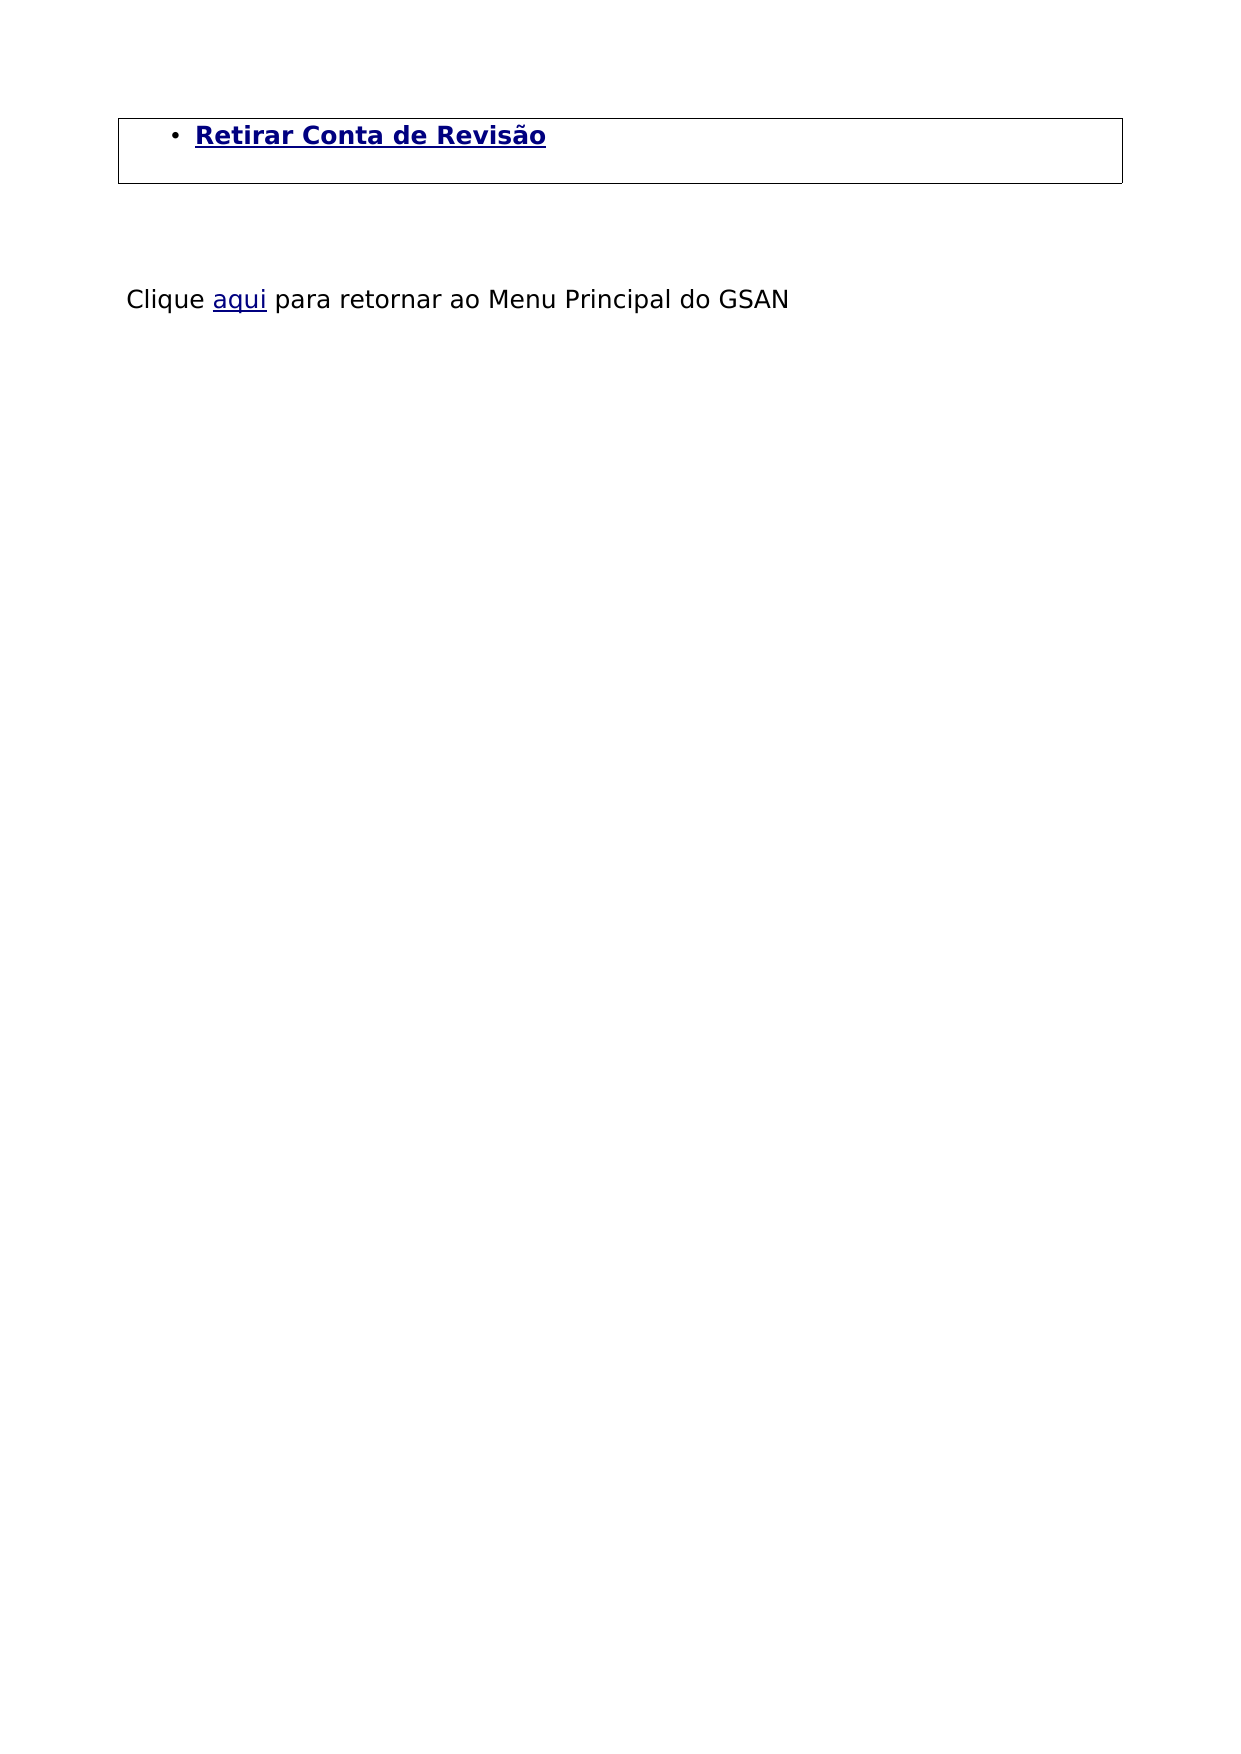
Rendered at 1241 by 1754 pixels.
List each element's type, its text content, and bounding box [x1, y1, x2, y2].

text Clique aqui para retornar ao Menu Principal do GSAN [118, 198, 1122, 314]
table_header O submódulo Conta, que pertence ao módulo Faturamento, permite, aos funcionários credenciados, e apenas eles, efetuar a inclusão, retificação e cancelamento de contas. Todas as alterações realizadas nas contas são registradas no histórico, com os respectivos motivos e valores; permitindo que os responsáveis pelo faturamento possam realizar auditorias sobre as modificações efetuadas. Além das funções básicas, relacionadas acima, este módulo permite: Simulação do Cálculo da Conta; Informar Vencimento Alternativo para as contas de um determinado imóvel; Inserir e Manter as mensagens que serão apresentadas nas contas. A funcionalidade possibilita a emissão da segunda via de uma conta, tanto no nome do cliente que estiver vinculado à conta, quanto no que está atualmente vinculado ao imóvel, facilitando as seguintes demandas: Atendimento de procedimentos para cobrança judicial; Possibilitar a consulta dos débitos de um imóvel por cliente; Emissão do extrato de débitos contendo, apenas, as contas vinculadas ao cliente selecionado. Assim, torna-se necessária a correta vinculação do cliente ao imóvel, como também a associação do mesmo às contas faturadas no período de sua vinculação ao imóvel. Foi alterada a funcionalidade Retificar Conta, de modo a tornar opcional a substituição dos clientes vinculados à conta pelos atuais clientes vinculados ao imóvel, ou seja, será exibida uma mensagem solicitando ao usuário confirmar se deseja efetuar a substituição dos clientes vinculados à conta pelos clientes vinculados ao imóvel. Com a alteração da funcionalidade Manter Conta, nas opções de Retificar Conta e Retificar Conjunto de Conta, será exibida a mensagem: Deseja substituir o(s) cliente(s) vinculado(s) à conta pelo(s) cliente(s) atualmente vinculado(s) ao imóvel?, apresentando as opções Sim e Não. Somente será efetuada a substituição do(s) cliente(s) vinculado(s) à conta pelo(s) cliente(s) vinculado(s) ao imóvel, se a opção escolhida for SIM. O submódulo Conta contém as seguintes funcionalidades: Conta Alterar Vínculo de Clientes com Imóvel e Contas Associar Contas a Novo Cliente ou Remover o Cliente da Conta Consultar Faturamento Imediato Ajuste Desfazer Cancelamento ou Retificação Informar Vencimento Alternativo Inserir Conta Manter Conta Inserir Débitos para Contas com Valor Faixas Erradas Inserir Motivo Retificação Manter Contas de Um Conjunto de Imóveis Manter Motivo Retificação Mensagem da Conta Inserir Mensagem Conta Manter Mensagem Conta Retificar Contas Pagas sem Débito e/ou Crédito Pago Simular Cálculo da Conta Além das funcionalidades relacionadas acima, que estão disponíveis no menu do sistema, o sistema dispõe de outras funcionalidades do submódulo Conta que são acionadas a partir de outras telas do sistema: Consultar Conta Adicionar Categoria na Conta Adicionar Débito na Conta Adicionar Crédito na Conta Retificar Conta Cancelar Conta Colocar Conta em Revisão Retirar Conta de Revisão [119, 119, 1122, 183]
